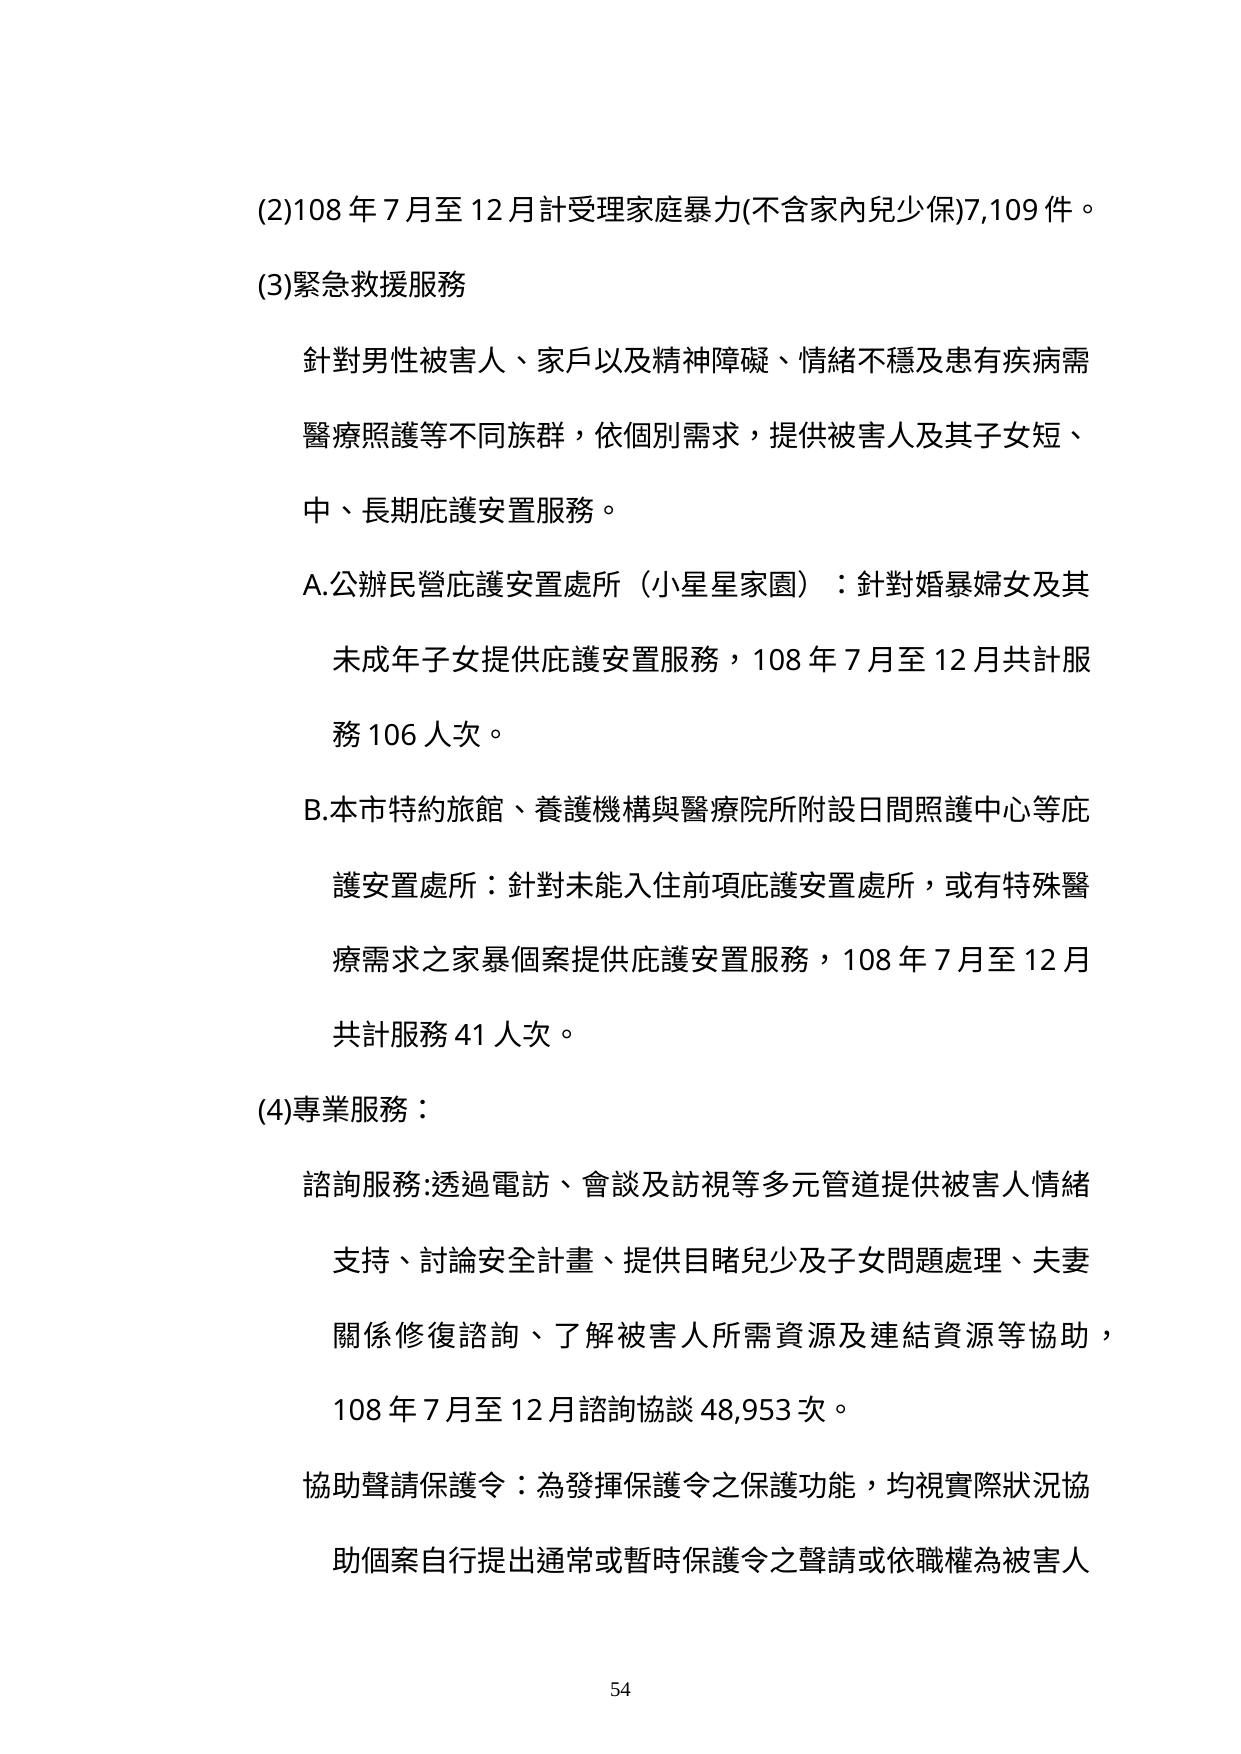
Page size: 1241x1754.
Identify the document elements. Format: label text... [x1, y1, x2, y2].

text B.本市特約旅館、養護機構與醫療院所附設日間照護中心等庇護安置處所：針對未能入住前項庇護安置處所，或有特殊醫療需求之家暴個案提供庇護安置服務，108年7月至12月共計服務41人次。 [303, 764, 1092, 1064]
text (4)專業服務： [258, 1064, 1092, 1139]
text 諮詢服務:透過電訪、會談及訪視等多元管道提供被害人情緒支持、討論安全計畫、提供目睹兒少及子女問題處理、夫妻關係修復諮詢、了解被害人所需資源及連結資源等協助，108年7月至12月諮詢協談48,953次。 [303, 1139, 1092, 1439]
text (3)緊急救援服務 [258, 239, 1092, 314]
text 協助聲請保護令：為發揮保護令之保護功能，均視實際狀況協助個案自行提出通常或暫時保護令之聲請或依職權為被害人 [303, 1439, 1092, 1589]
text (2)108年7月至12月計受理家庭暴力(不含家內兒少保)7,109件。 [258, 164, 1092, 239]
text 針對男性被害人、家戶以及精神障礙、情緒不穩及患有疾病需醫療照護等不同族群，依個別需求，提供被害人及其子女短、中、長期庇護安置服務。 [303, 314, 1092, 539]
text A.公辦民營庇護安置處所（小星星家園）：針對婚暴婦女及其未成年子女提供庇護安置服務，108年7月至12月共計服務106人次。 [303, 539, 1092, 764]
